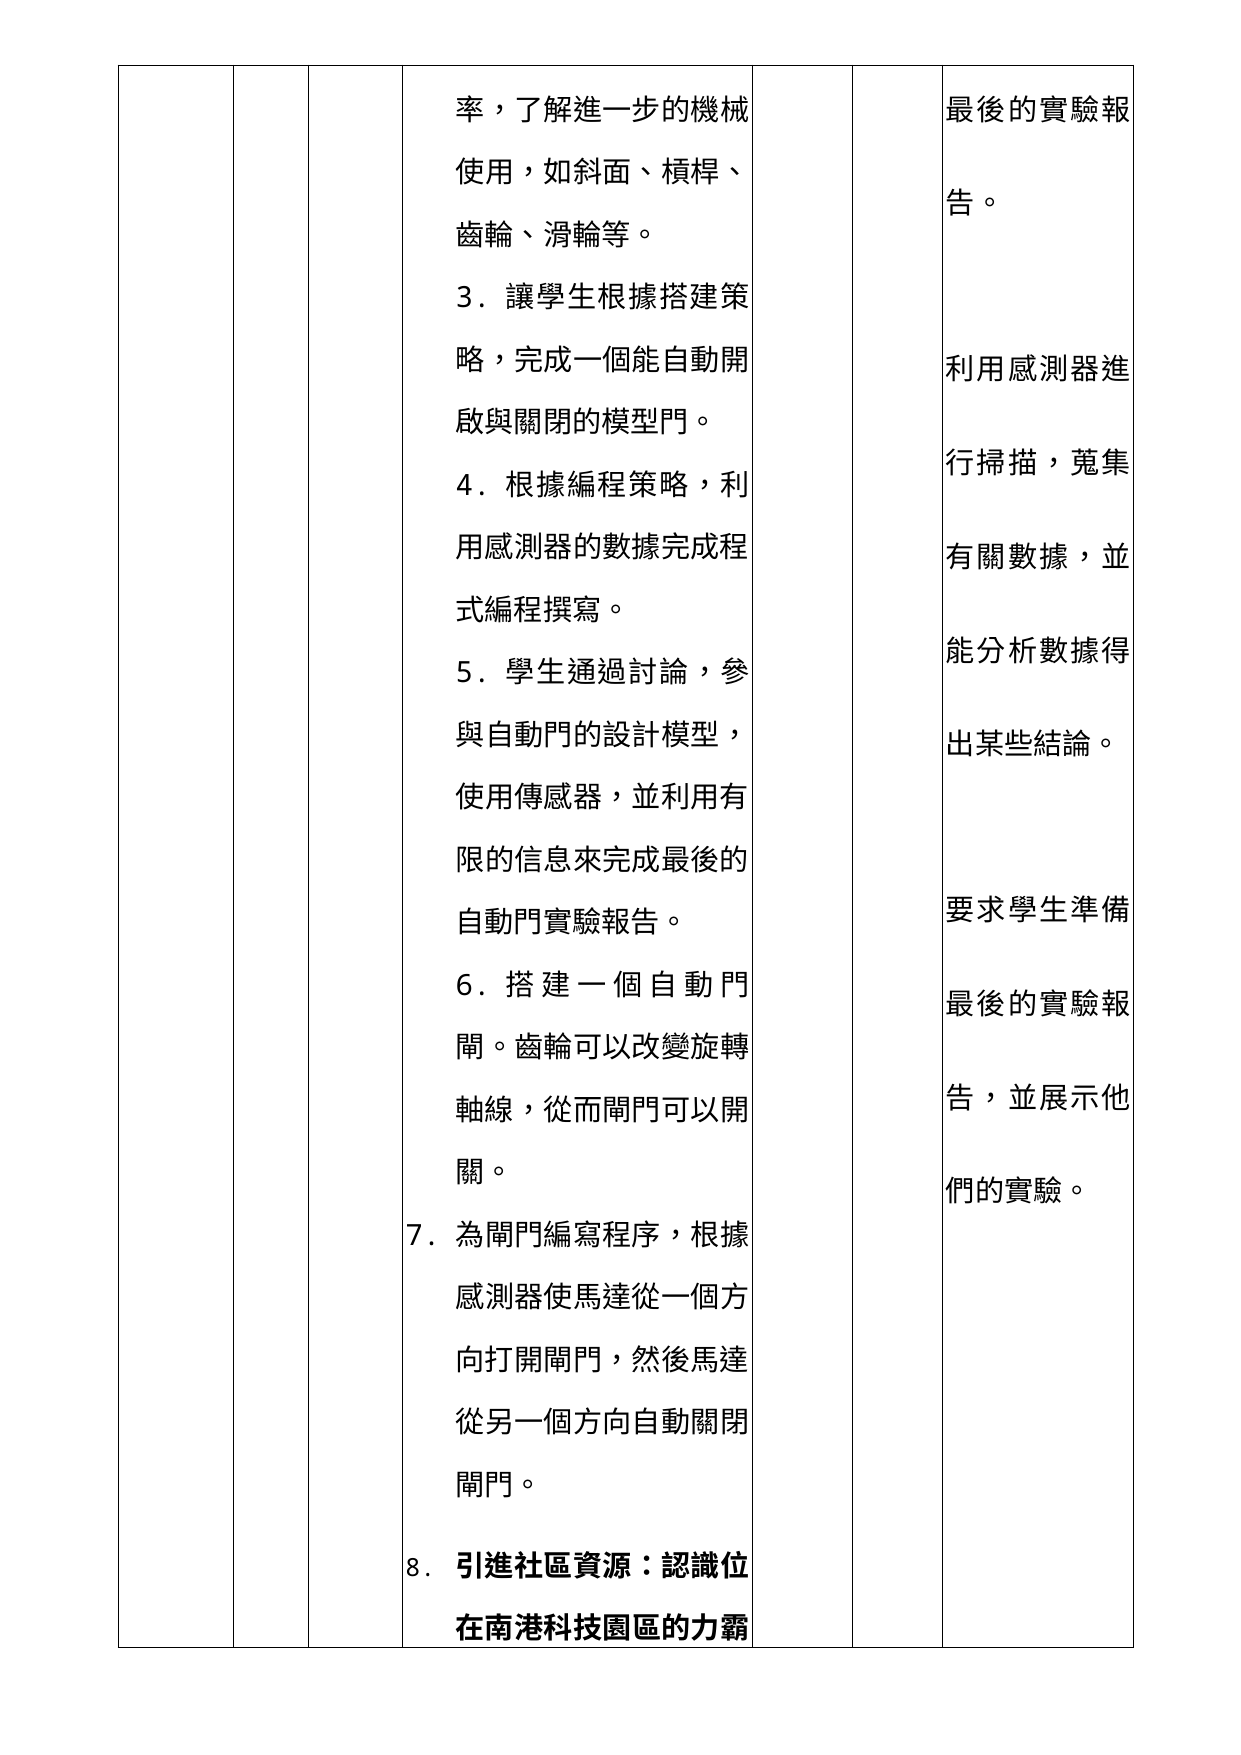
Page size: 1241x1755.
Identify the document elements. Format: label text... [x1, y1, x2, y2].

table_cell [753, 66, 852, 1647]
table_cell 最後的實驗報告。 利用感測器進行掃描，蒐集有關數據，並能分析數據得出某些結論。 要求學生準備最後的實驗報告，並展示他們的實驗。 [943, 66, 1133, 1647]
table_cell 設計一個可以自動的開關門，使其根據不同的 情況來控制門開啟與關閉，閘門可以通過馬達自動開關。 探究如何利用機械與動力可以提高工作效率，了解進一步的機械使用，如斜面、槓桿、齒輪、滑輪等。 讓學生根據搭建策略，完成一個能自動開啟與關閉的模型門。 根據編程策略，利用感測器的數據完成程式編程撰寫。 學生通過討論，參與自動門的設計模型，使用傳感器，並利用有限的信息來完成最後的自動門實驗報告。 搭建一個自動門閘。齒輪可以改變旋轉軸線，從而閘門可以開關。 為閘門編寫程序，根據感測器使馬達從一個方向打開閘門，然後馬達從另一個方向自動關閉閘門。 引進社區資源：認識位在南港科技園區的力霸自動門設計公司，認識生活中自動門、皮帶傳動尾輪及紅外線感應器設計原理。 [403, 66, 752, 1647]
table_cell [309, 66, 402, 1647]
table_cell [119, 66, 233, 1647]
table_cell [853, 66, 942, 1647]
table_cell [234, 66, 308, 1647]
